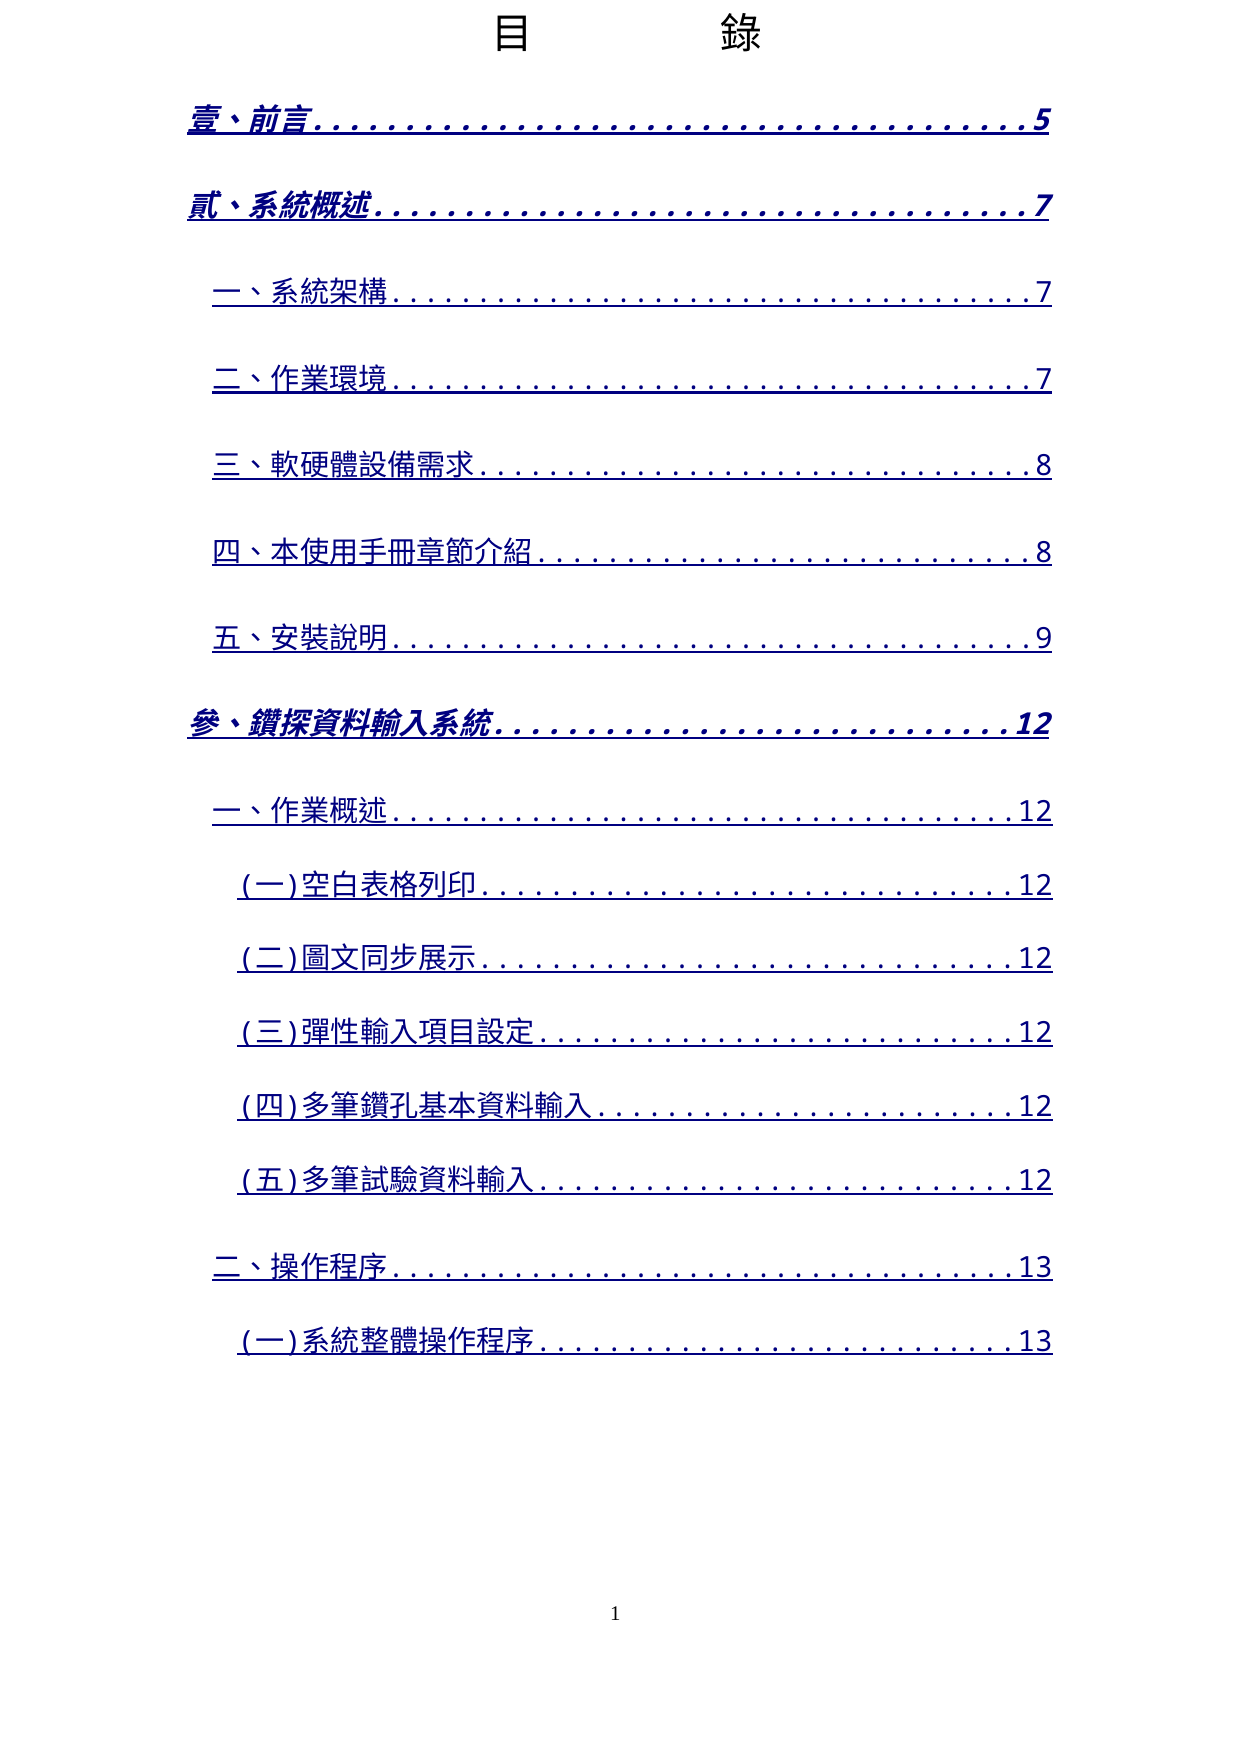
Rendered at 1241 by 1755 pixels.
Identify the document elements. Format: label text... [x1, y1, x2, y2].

text (一)空白表格列印 12 [237, 864, 1159, 904]
text (一)系統整體操作程序 13 [237, 1320, 1159, 1359]
text (四)多筆鑽孔基本資料輸入 12 [237, 1086, 1159, 1125]
text 目 錄 [175, 0, 1078, 61]
text 壹、前言 5 [187, 98, 1159, 139]
text 二、操作程序 13 [212, 1246, 1159, 1286]
text (三)彈性輸入項目設定 12 [237, 1012, 1159, 1051]
text 二、作業環境 7 [212, 358, 1159, 398]
text (五)多筆試驗資料輸入 12 [237, 1159, 1159, 1199]
text 五、安裝說明 9 [212, 617, 1159, 657]
text 一、作業概述 12 [212, 790, 1159, 830]
text 三、軟硬體設備需求 8 [212, 444, 1159, 484]
text (二)圖文同步展示 12 [237, 938, 1159, 977]
text 一、系統架構 7 [212, 272, 1159, 311]
text 四、本使用手冊章節介紹 8 [212, 531, 1159, 571]
text 參、鑽探資料輸入系統 12 [187, 702, 1159, 744]
text 貳、系統概述 7 [187, 184, 1159, 225]
